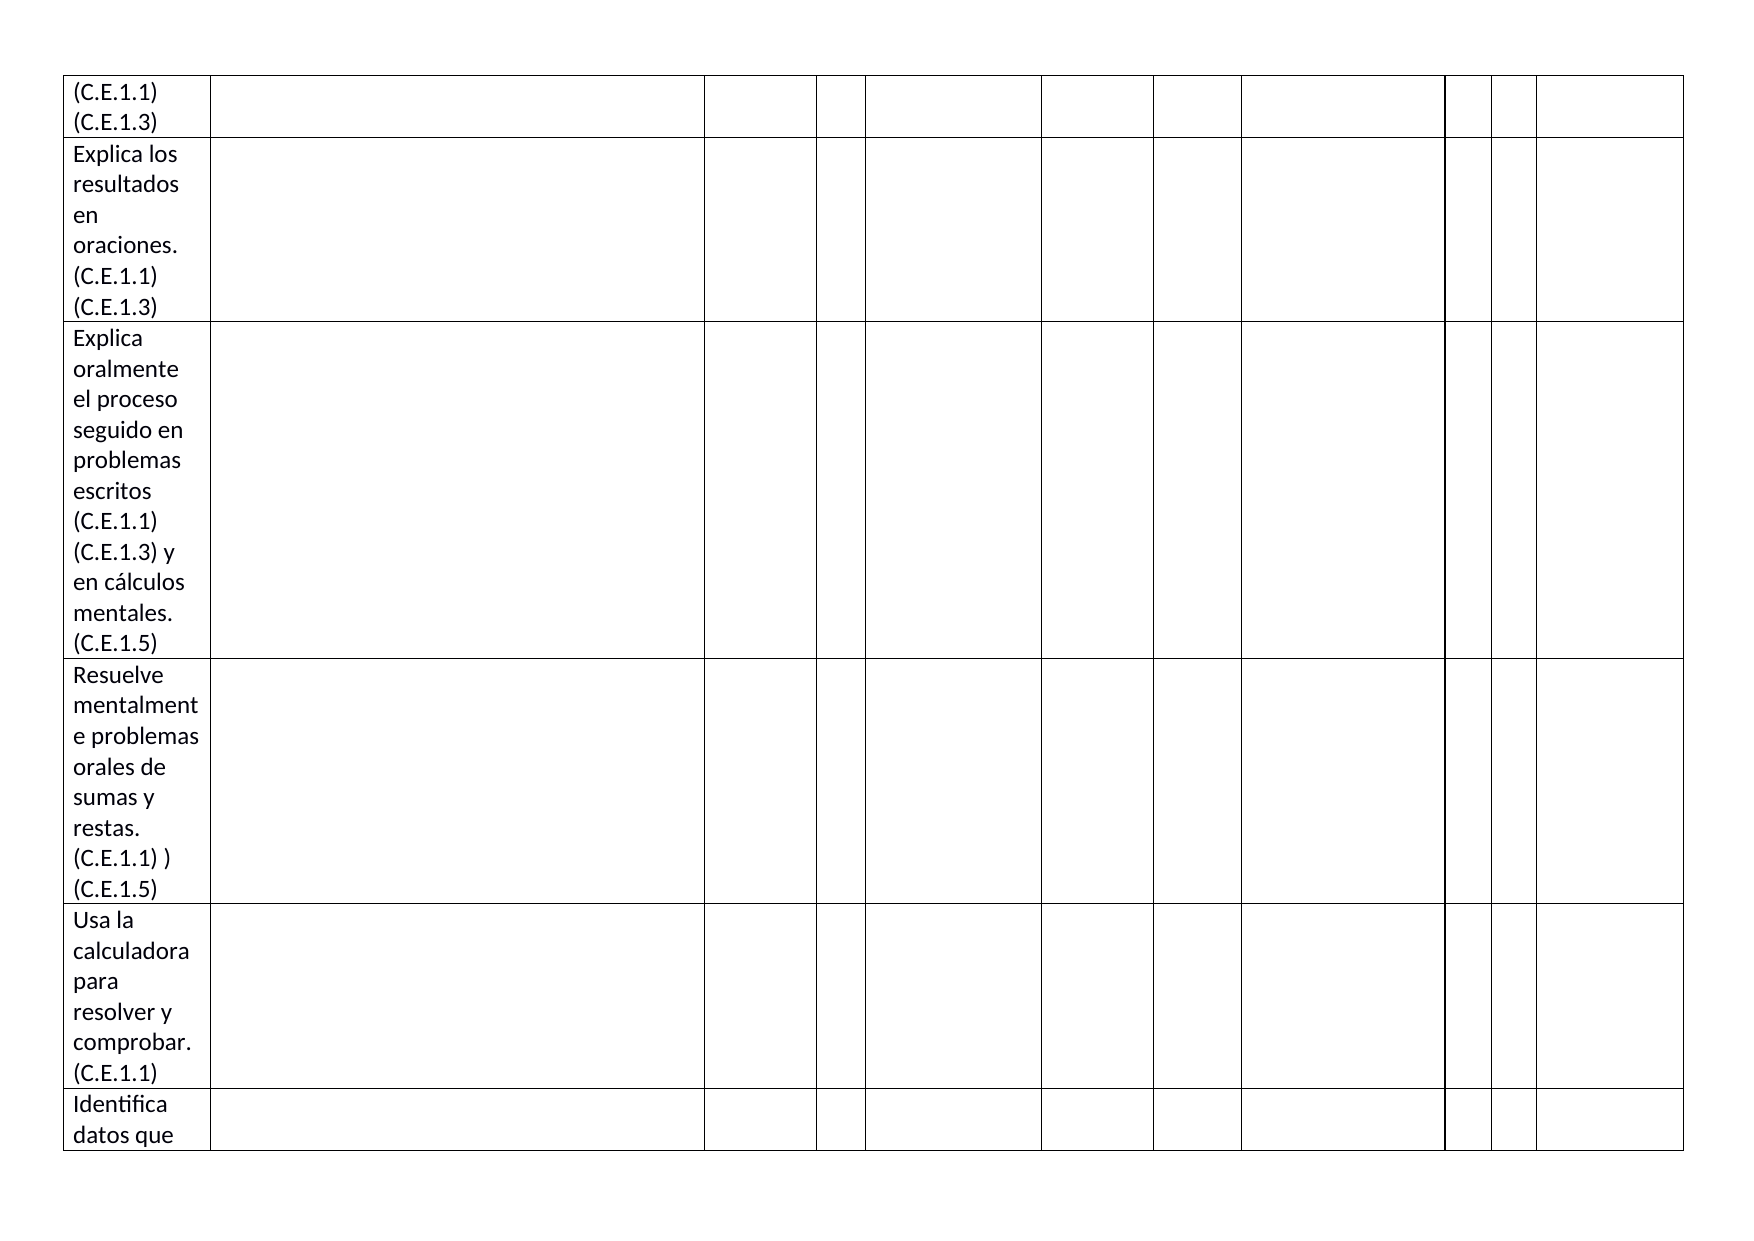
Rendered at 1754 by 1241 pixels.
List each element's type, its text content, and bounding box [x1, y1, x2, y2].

table_cell [1492, 138, 1536, 321]
table_cell [1154, 322, 1241, 658]
table_cell [705, 76, 816, 137]
table_cell [1492, 322, 1536, 658]
table_cell [1042, 659, 1153, 903]
table_cell [1154, 1089, 1241, 1149]
table_cell [211, 659, 704, 903]
table_cell [866, 904, 1041, 1087]
table_cell (C.E.1.1)(C.E.1.3) [64, 76, 210, 137]
table_cell [866, 1089, 1041, 1149]
table_cell [1242, 138, 1444, 321]
table_cell [1537, 904, 1683, 1087]
table_cell [817, 138, 865, 321]
table_cell [1446, 76, 1491, 137]
table_cell [705, 659, 816, 903]
table_cell [1537, 322, 1683, 658]
table_cell [1242, 76, 1444, 137]
table_cell [1242, 322, 1444, 658]
table_cell Explica oralmente el proceso seguido en problemas escritos (C.E.1.1)(C.E.1.3) y en cálculos mentales. (C.E.1.5) [64, 322, 210, 658]
table_cell [817, 322, 865, 658]
table_cell [211, 1089, 704, 1149]
table_cell [705, 138, 816, 321]
table_cell [1492, 1089, 1536, 1149]
table_cell [817, 659, 865, 903]
table_cell [1042, 904, 1153, 1087]
table_cell [705, 904, 816, 1087]
table_cell [211, 138, 704, 321]
table_cell Identifica datos que [64, 1089, 210, 1149]
table_cell [211, 904, 704, 1087]
table_cell [1446, 904, 1491, 1087]
table_cell [705, 322, 816, 658]
table_cell [1492, 904, 1536, 1087]
table_cell [705, 1089, 816, 1149]
table_cell [817, 76, 865, 137]
table_cell [211, 322, 704, 658]
table_cell [211, 76, 704, 137]
table_cell [1154, 138, 1241, 321]
table_cell [1446, 659, 1491, 903]
table_cell [1537, 1089, 1683, 1149]
table_cell [1446, 322, 1491, 658]
table_cell [817, 1089, 865, 1149]
table_cell [1154, 904, 1241, 1087]
table_cell [1042, 138, 1153, 321]
table_cell Explica los resultados en oraciones.(C.E.1.1)(C.E.1.3) [64, 138, 210, 321]
table_cell [1492, 76, 1536, 137]
table_cell [866, 76, 1041, 137]
table_cell Usa la calculadora para resolver y comprobar.(C.E.1.1) [64, 904, 210, 1087]
table_cell [866, 138, 1041, 321]
table_cell [1242, 904, 1444, 1087]
table_cell [1537, 76, 1683, 137]
table_cell [1042, 76, 1153, 137]
table_cell [1042, 322, 1153, 658]
table_cell [1446, 1089, 1491, 1149]
table_cell [1154, 659, 1241, 903]
table_cell [1537, 138, 1683, 321]
table_cell [1042, 1089, 1153, 1149]
table_cell [1242, 1089, 1444, 1149]
table_cell [866, 322, 1041, 658]
table_cell [1537, 659, 1683, 903]
table_cell [1242, 659, 1444, 903]
table_cell [817, 904, 865, 1087]
table_cell [1492, 659, 1536, 903]
table_cell Resuelve mentalmente problemas orales de sumas y restas.(C.E.1.1) )(C.E.1.5) [64, 659, 210, 903]
table_cell [866, 659, 1041, 903]
table_cell [1154, 76, 1241, 137]
table_cell [1446, 138, 1491, 321]
